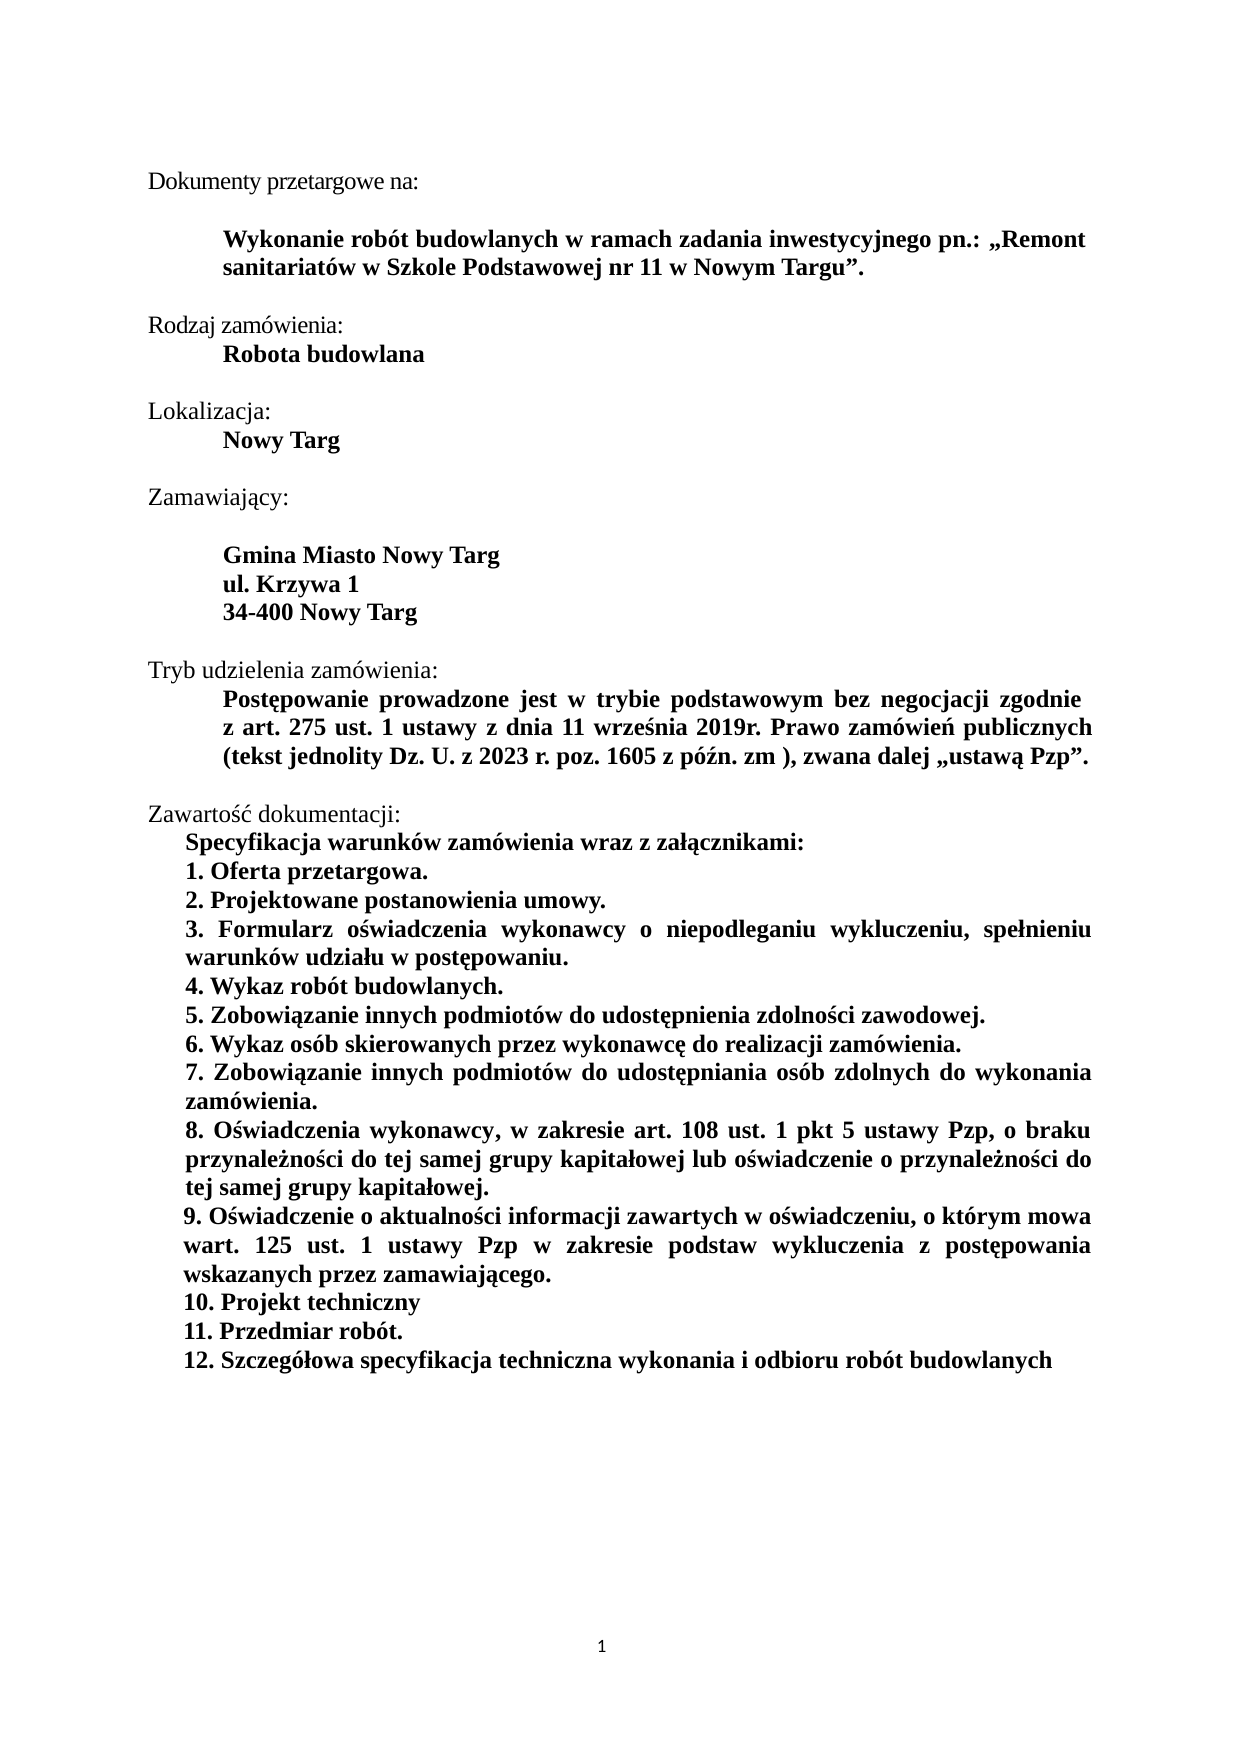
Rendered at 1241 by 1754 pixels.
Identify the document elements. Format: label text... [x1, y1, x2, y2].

text Rodzaj zamówienia: [148, 310, 1093, 339]
text 4. Wykaz robót budowlanych. [185, 971, 1093, 1000]
text Specyfikacja warunków zamówienia wraz z załącznikami: [148, 827, 1093, 856]
text Gmina Miasto Nowy Targ [148, 540, 1093, 569]
text 10. Projekt techniczny [183, 1287, 1093, 1316]
text Dokumenty przetargowe na: [148, 166, 1093, 195]
text 6. Wykaz osób skierowanych przez wykonawcę do realizacji zamówienia. [185, 1029, 1093, 1057]
text Tryb udzielenia zamówienia: [148, 655, 1093, 684]
text 3. Formularz oświadczenia wykonawcy o niepodleganiu wykluczeniu, spełnieniu warunków udziału w postępowaniu. [185, 914, 1093, 971]
text Lokalizacja: [148, 396, 1093, 425]
text 11. Przedmiar robót. [183, 1316, 1093, 1345]
text 34-400 Nowy Targ [148, 597, 1093, 626]
text 7. Zobowiązanie innych podmiotów do udostępniania osób zdolnych do wykonania zamówienia. [185, 1057, 1093, 1115]
text Zawartość dokumentacji: [148, 799, 1093, 827]
text Postępowanie prowadzone jest w trybie podstawowym bez negocjacji zgodnie z art. 275 ust. 1 ustawy z dnia 11 września 2019r. Prawo zamówień publicznych (tekst jednolity Dz. U. z 2023 r. poz. 1605 z późn. zm ), zwana dalej „ustawą Pzp”. [223, 684, 1093, 770]
text 2. Projektowane postanowienia umowy. [185, 885, 1093, 914]
text ul. Krzywa 1 [148, 569, 1093, 597]
text Wykonanie robót budowlanych w ramach zadania inwestycyjnego pn.: „Remont sanitariatów w Szkole Podstawowej nr 11 w Nowym Targu”. [148, 224, 1093, 281]
text 8. Oświadczenia wykonawcy, w zakresie art. 108 ust. 1 pkt 5 ustawy Pzp, o braku przynależności do tej samej grupy kapitałowej lub oświadczenie o przynależności do tej samej grupy kapitałowej. [185, 1115, 1093, 1201]
text 1. Oferta przetargowa. [185, 856, 1093, 885]
text 12. Szczegółowa specyfikacja techniczna wykonania i odbioru robót budowlanych [183, 1345, 1093, 1374]
text Nowy Targ [148, 425, 1093, 454]
subtitle Robota budowlana [223, 339, 1093, 367]
text Zamawiający: [148, 482, 1093, 511]
text 5. Zobowiązanie innych podmiotów do udostępnienia zdolności zawodowej. [185, 1000, 1093, 1029]
text 9. Oświadczenie o aktualności informacji zawartych w oświadczeniu, o którym mowa wart. 125 ust. 1 ustawy Pzp w zakresie podstaw wykluczenia z postępowania wskazanych przez zamawiającego. [183, 1201, 1093, 1287]
